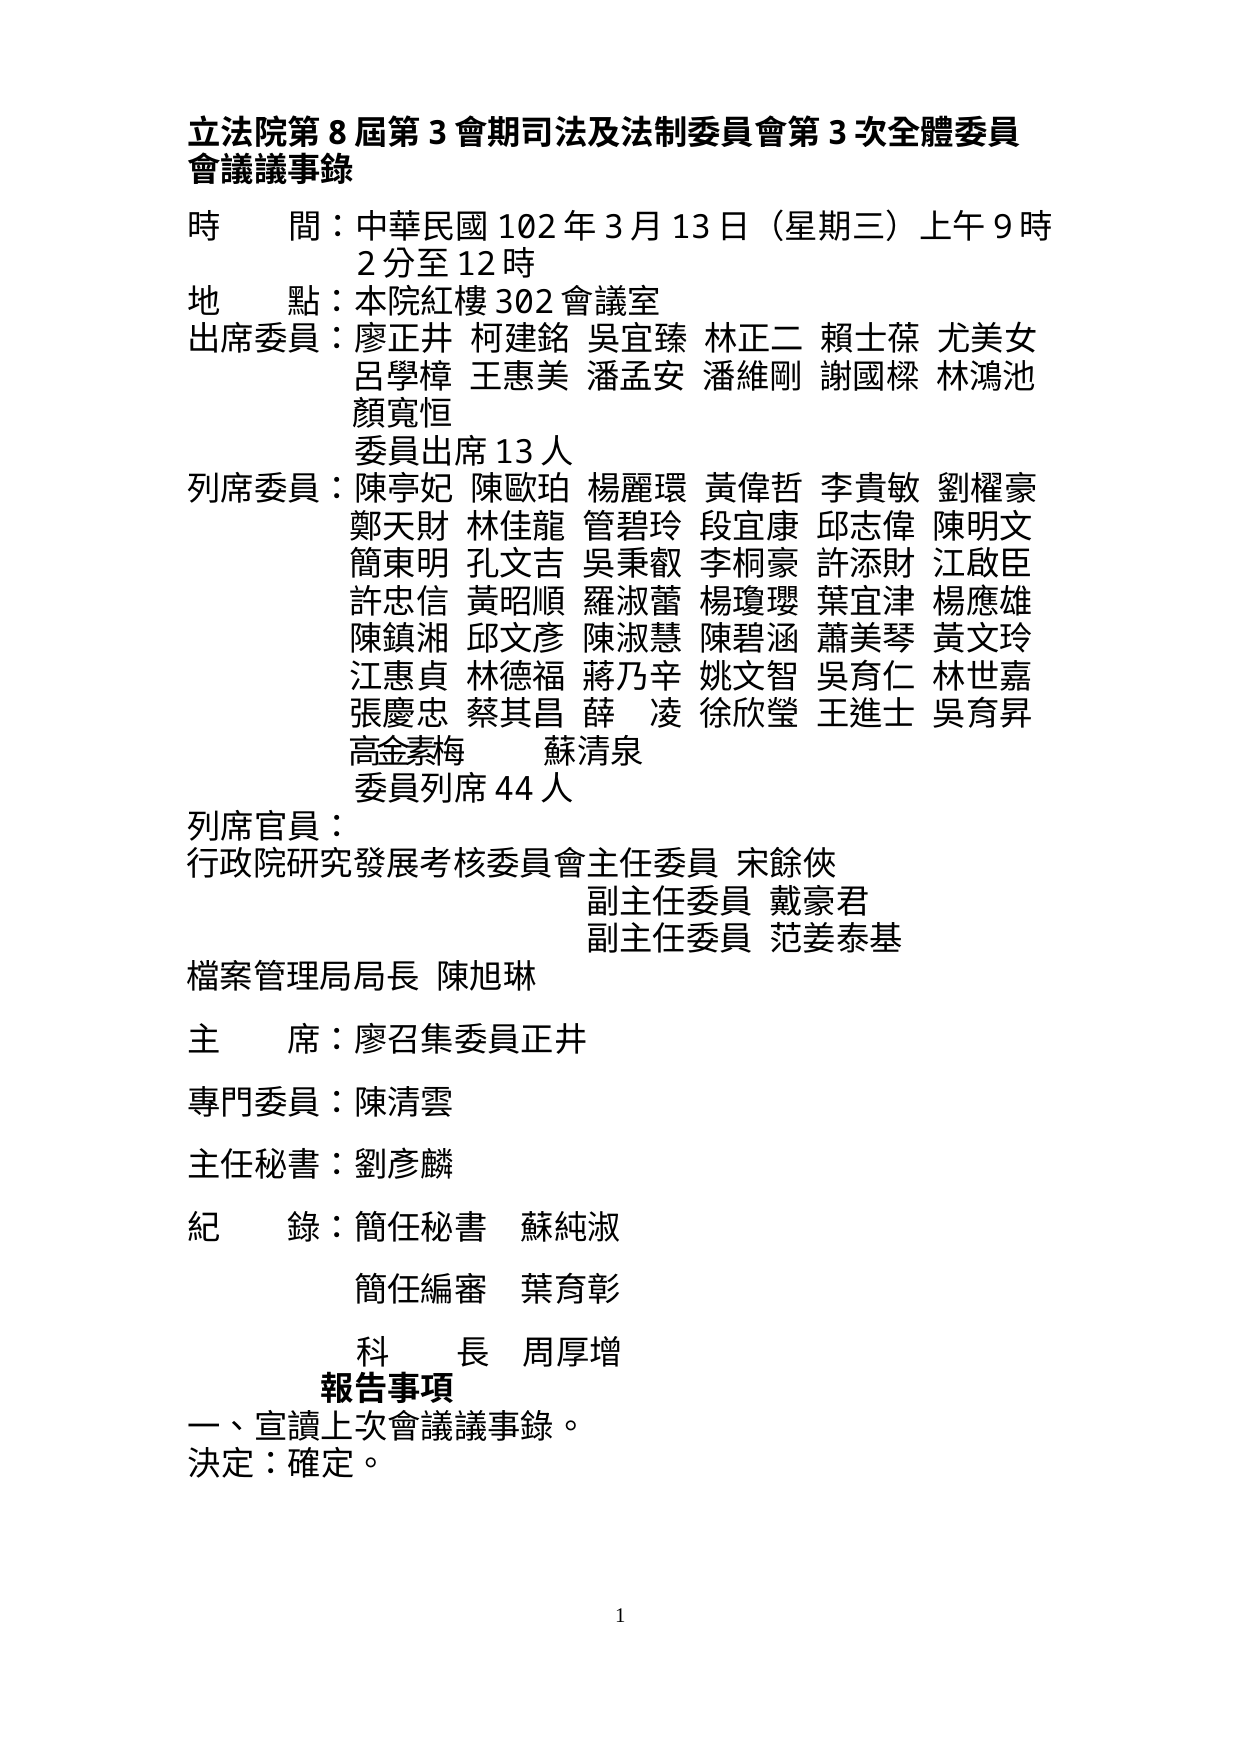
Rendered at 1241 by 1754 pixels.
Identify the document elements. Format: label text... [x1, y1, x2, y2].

text 副主任委員 范姜泰基 [187, 921, 1053, 958]
text 決定：確定。 [187, 1446, 1053, 1483]
text 紀 錄：簡任秘書 蘇純淑 [187, 1183, 1053, 1246]
text 張慶忠 蔡其昌 薛 凌 徐欣瑩 王進士 吳育昇 [348, 696, 1053, 733]
text 一、宣讀上次會議議事錄。 [187, 1408, 1053, 1446]
text 報告事項 [187, 1371, 1068, 1408]
text 科 長 周厚增 [187, 1308, 1053, 1371]
text 出席委員：廖正井 柯建銘 吳宜臻 林正二 賴士葆 尤美女 [187, 321, 1053, 358]
text 陳鎮湘 邱文彥 陳淑慧 陳碧涵 蕭美琴 黃文玲 [348, 621, 1053, 658]
text 委員出席13人 [187, 433, 1053, 471]
text 顏寬恒 [352, 396, 1053, 433]
text 主任秘書：劉彥麟 [187, 1121, 1053, 1183]
text 檔案管理局局長 陳旭琳 [186, 958, 1053, 996]
text 許忠信 黃昭順 羅淑蕾 楊瓊瓔 葉宜津 楊應雄 [348, 583, 1053, 621]
text 地 點：本院紅樓302會議室 [187, 283, 1053, 321]
text 委員列席44人 [187, 771, 1053, 808]
text 高金素梅 蘇清泉 [348, 733, 1053, 771]
text 簡任編審 葉育彰 [187, 1246, 1053, 1308]
text 列席委員：陳亭妃 陳歐珀 楊麗環 黃偉哲 李貴敏 劉櫂豪 [187, 471, 1053, 508]
text 列席官員： [187, 808, 1053, 846]
text 專門委員：陳清雲 [187, 1058, 1053, 1121]
text 副主任委員 戴豪君 [187, 883, 1053, 921]
text 行政院研究發展考核委員會主任委員 宋餘俠 [186, 846, 1053, 883]
text 呂學樟 王惠美 潘孟安 潘維剛 謝國樑 林鴻池 [352, 358, 1053, 396]
text 簡東明 孔文吉 吳秉叡 李桐豪 許添財 江啟臣 [348, 546, 1053, 583]
text 江惠貞 林德福 蔣乃辛 姚文智 吳育仁 林世嘉 [348, 658, 1053, 696]
text 鄭天財 林佳龍 管碧玲 段宜康 邱志偉 陳明文 [348, 508, 1053, 546]
text 立法院第8屆第3會期司法及法制委員會第3次全體委員會議議事錄 [187, 114, 1053, 189]
text 時 間：中華民國102年3月13日（星期三）上午9時2分至12時 [187, 208, 1053, 283]
text 主 席：廖召集委員正井 [187, 996, 1053, 1058]
